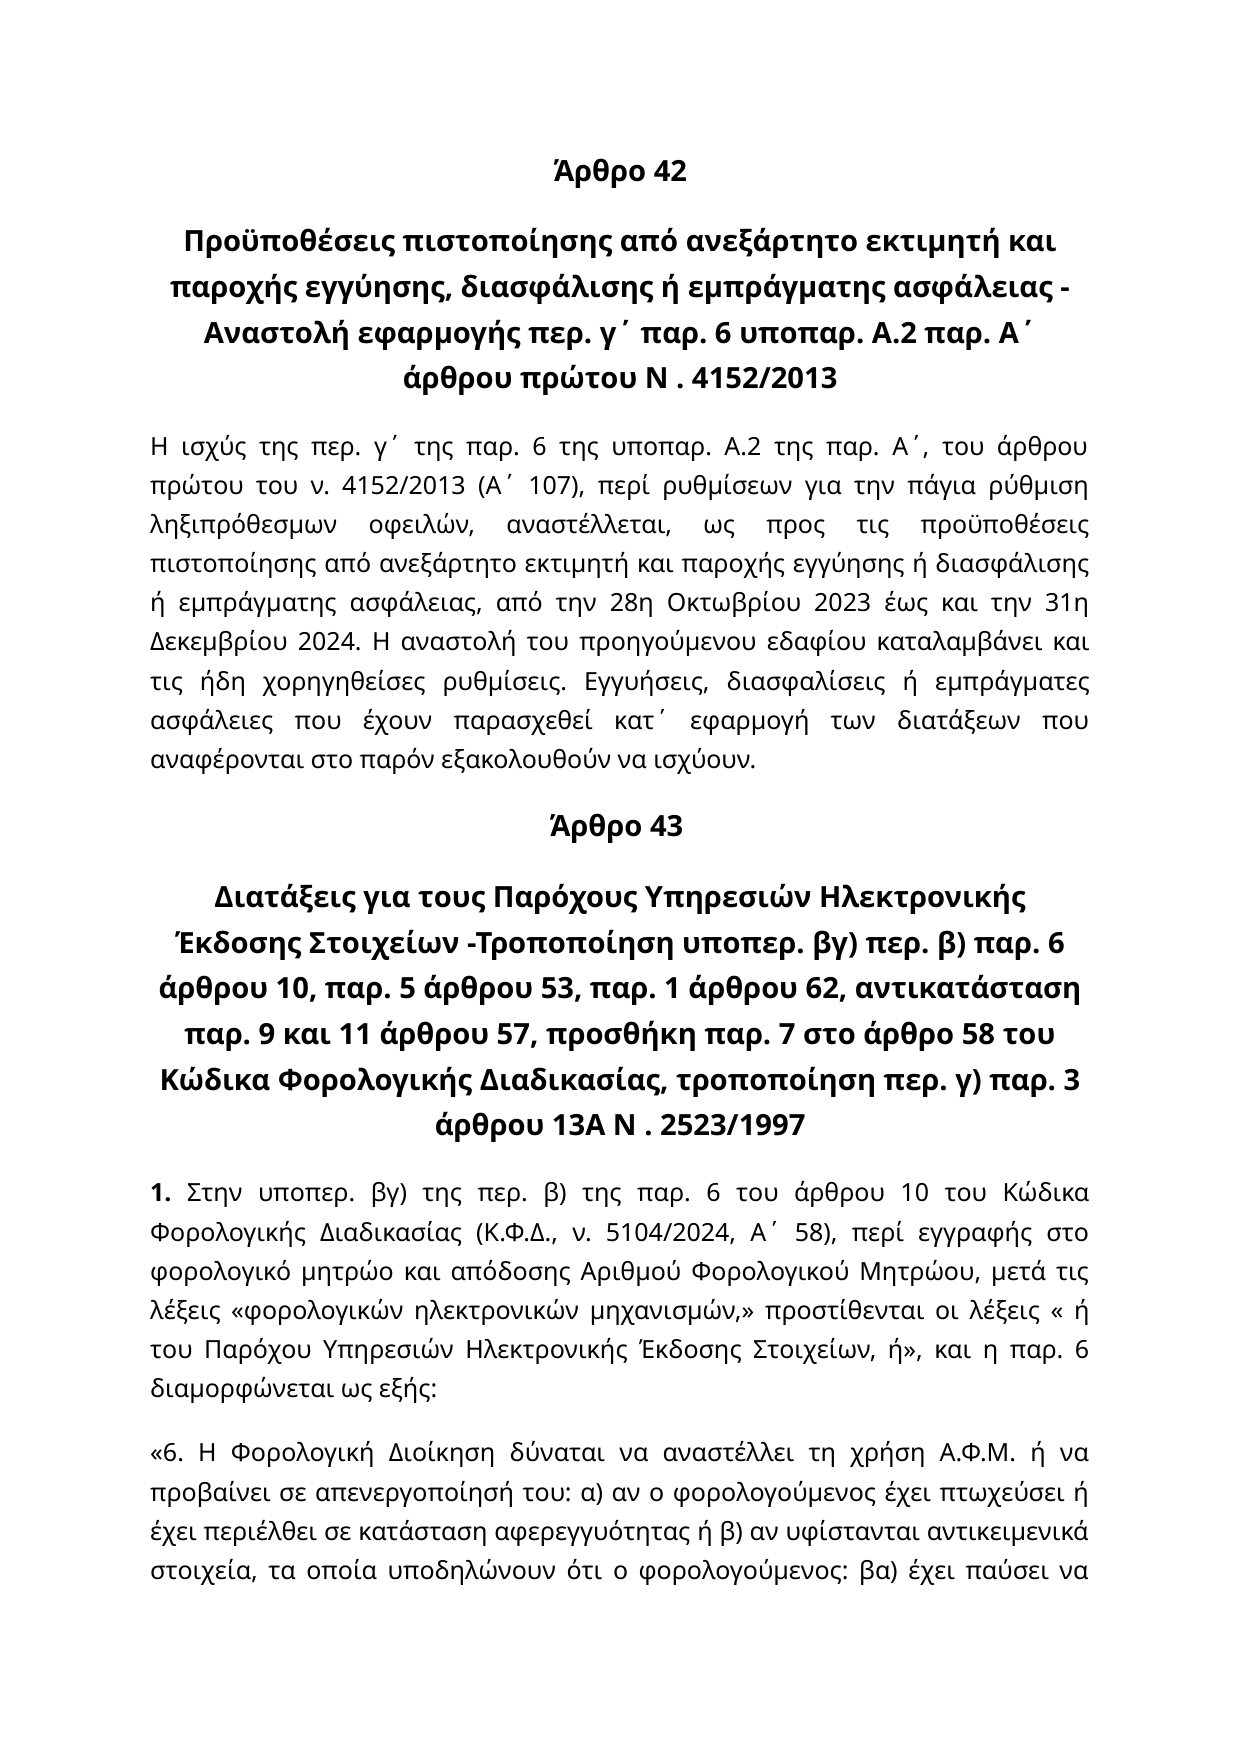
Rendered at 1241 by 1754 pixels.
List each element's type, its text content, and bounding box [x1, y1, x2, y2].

text Η ισχύς της περ. γ΄ της παρ. 6 της υποπαρ. Α.2 της παρ. Α΄, του άρθρου πρώτου του ν. 4152/2013 (Α΄ 107), περί ρυθμίσεων για την πάγια ρύθμιση ληξιπρόθεσμων οφειλών, αναστέλλεται, ως προς τις προϋποθέσεις πιστοποίησης από ανεξάρτητο εκτιμητή και παροχής εγγύησης ή διασφάλισης ή εμπράγματης ασφάλειας, από την 28η Οκτωβρίου 2023 έως και την 31η Δεκεμβρίου 2024. Η αναστολή του προηγούμενου εδαφίου καταλαμβάνει και τις ήδη χορηγηθείσες ρυθμίσεις. Εγγυήσεις, διασφαλίσεις ή εμπράγματες ασφάλειες που έχουν παρασχεθεί κατ΄ εφαρμογή των διατάξεων που αναφέρονται στο παρόν εξακολουθούν να ισχύουν. [150, 428, 1090, 776]
text «6. Η Φορολογική Διοίκηση δύναται να αναστέλλει τη χρήση Α.Φ.Μ. ή να προβαίνει σε απενεργοποίησή του: α) αν ο φορολογούμενος έχει πτωχεύσει ή έχει περιέλθει σε κατάσταση αφερεγγυότητας ή β) αν υφίστανται αντικειμενικά στοιχεία, τα οποία υποδηλώνουν ότι ο φορολογούμενος: βα) έχει παύσει να [150, 1435, 1090, 1587]
subtitle Άρθρο 43 [150, 806, 1090, 845]
subtitle Άρθρο 42 [150, 150, 1090, 190]
subtitle Προϋποθέσεις πιστοποίησης από ανεξάρτητο εκτιμητή και παροχής εγγύησης, διασφάλισης ή εμπράγματης ασφάλειας - Αναστολή εφαρμογής περ. γ΄ παρ. 6 υποπαρ. Α.2 παρ. Α΄ άρθρου πρώτου N . 4152/2013 [150, 221, 1090, 397]
subtitle Διατάξεις για τους Παρόχους Υπηρεσιών Ηλεκτρονικής Έκδοσης Στοιχείων -Τροποποίηση υποπερ. βγ) περ. β) παρ. 6 άρθρου 10, παρ. 5 άρθρου 53, παρ. 1 άρθρου 62, αντικατάσταση παρ. 9 και 11 άρθρου 57, προσθήκη παρ. 7 στο άρθρο 58 του Κώδικα Φορολογικής Διαδικασίας, τροποποίηση περ. γ) παρ. 3 άρθρου 13Α N . 2523/1997 [150, 876, 1090, 1144]
text 1. Στην υποπερ. βγ) της περ. β) της παρ. 6 του άρθρου 10 του Κώδικα Φορολογικής Διαδικασίας (Κ.Φ.Δ., ν. 5104/2024, Α΄ 58), περί εγγραφής στο φορολογικό μητρώο και απόδοσης Αριθμού Φορολογικού Μητρώου, μετά τις λέξεις «φορολογικών ηλεκτρονικών μηχανισμών,» προστίθενται οι λέξεις « ή του Παρόχου Υπηρεσιών Ηλεκτρονικής Έκδοσης Στοιχείων, ή», και η παρ. 6 διαμορφώνεται ως εξής: [150, 1175, 1090, 1405]
